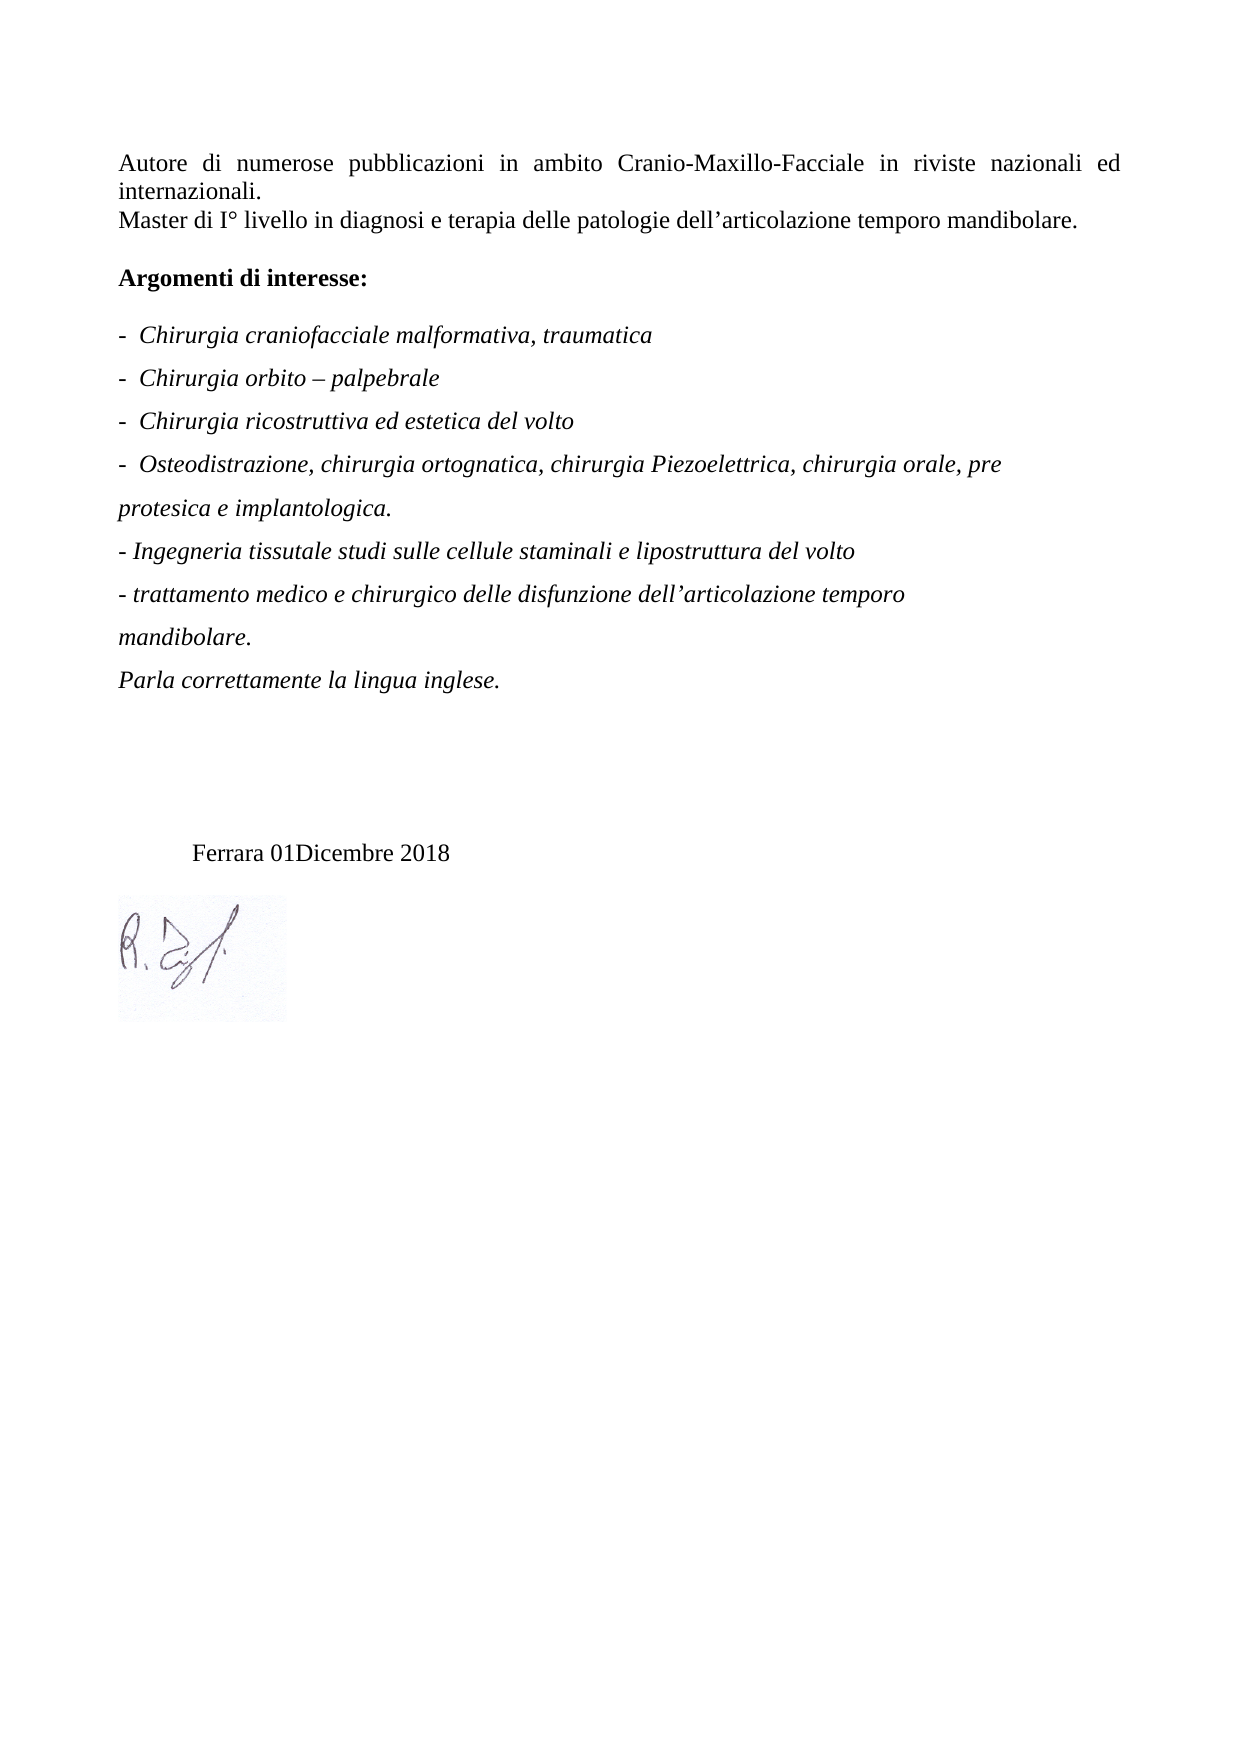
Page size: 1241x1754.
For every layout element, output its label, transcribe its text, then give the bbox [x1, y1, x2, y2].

text - Chirurgia craniofacciale malformativa, traumatica [118, 320, 1004, 349]
picture [118, 895, 287, 1022]
text Parla correttamente la lingua inglese. [118, 665, 1004, 694]
text - trattamento medico e chirurgico delle disfunzione dell’articolazione temporo mandibolare. [118, 579, 1004, 651]
text - Chirurgia ricostruttiva ed estetica del volto [118, 406, 1004, 435]
text Autore di numerose pubblicazioni in ambito Cranio-Maxillo-Facciale in riviste nazionali ed internazionali. [118, 148, 1122, 205]
text - Ingegneria tissutale studi sulle cellule staminali e lipostruttura del volto [118, 536, 1004, 564]
text - Chirurgia orbito – palpebrale [118, 363, 1004, 392]
text Argomenti di interesse: [118, 263, 1122, 291]
text Ferrara 01Dicembre 2018 [118, 838, 1122, 866]
text Master di I° livello in diagnosi e terapia delle patologie dell’articolazione temporo mandibolare. [118, 205, 1122, 234]
text - Osteodistrazione, chirurgia ortognatica, chirurgia Piezoelettrica, chirurgia orale, pre protesica e implantologica. [118, 449, 1004, 521]
